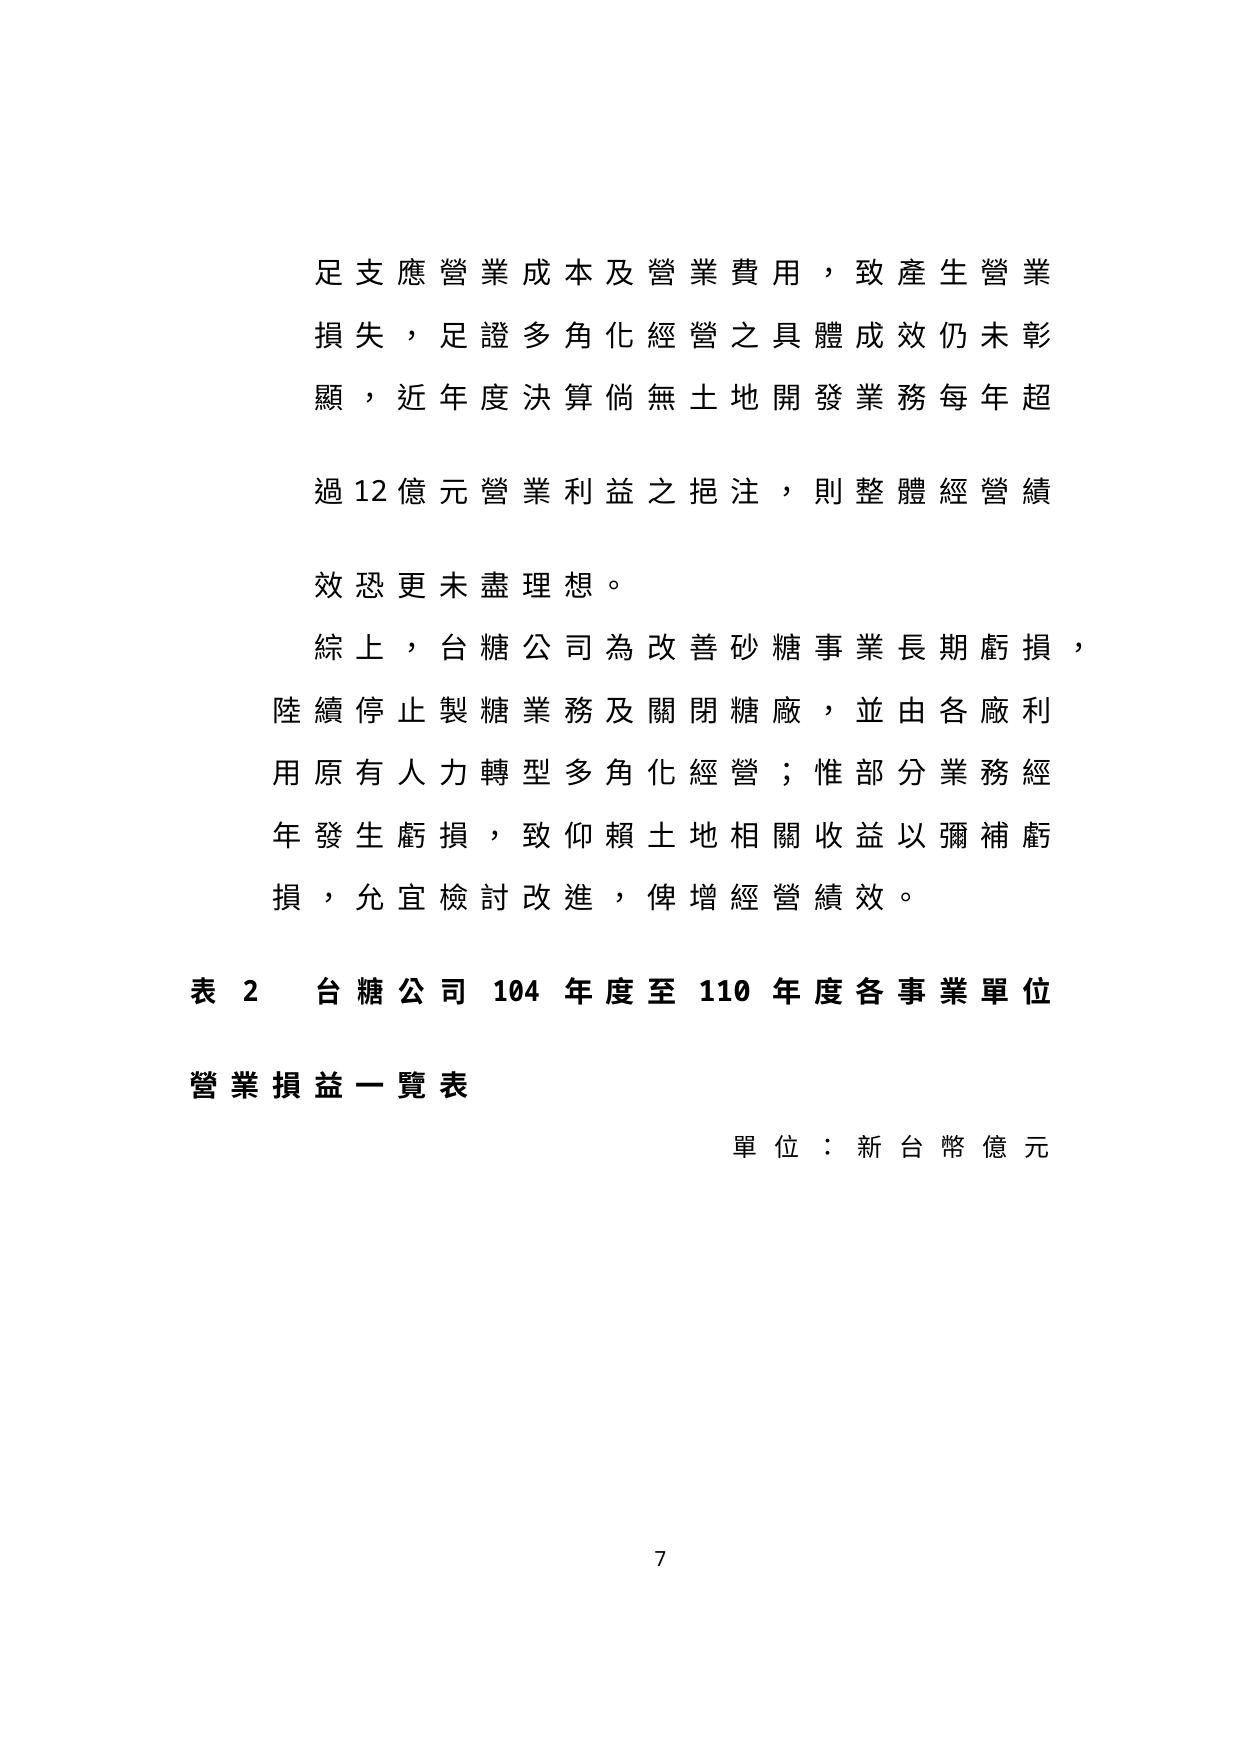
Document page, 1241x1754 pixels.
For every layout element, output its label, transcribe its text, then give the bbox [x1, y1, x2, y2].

text 單位：新台幣億元 [183, 1104, 1058, 1167]
text 表2 台糖公司104年度至110年度各事業單位營業損益一覽表 [183, 917, 1058, 1104]
text 綜上，台糖公司為改善砂糖事業長期虧損，陸續停止製糖業務及關閉糖廠，並由各廠利用原有人力轉型多角化經營；惟部分業務經年發生虧損，致仰賴土地相關收益以彌補虧損，允宜檢討改進，俾增經營績效。 [242, 604, 1058, 917]
text 然台糖公司109年截至8月底止，砂糖、畜殖、精緻農業及休閒遊憩虧損金額介於0.57億元至1.98億元，尚難藉由多角化經營而提升獲利能力。雖8大事業虧損部門從104年度之4個減少至108年度之3個(詳表2)，合計虧損金額亦有降低情形，惟此係因量販事業退場所致，且同期間僅有油品事業、商品行銷及休閒遊憩部門未曾虧損，顯示部分事業單位之營業收入不足支應營業成本及營業費用，致產生營業損失，足證多角化經營之具體成效仍未彰顯，近年度決算倘無土地開發業務每年超過12億元營業利益之挹注，則整體經營績效恐更未盡理想。 [271, 229, 1058, 604]
